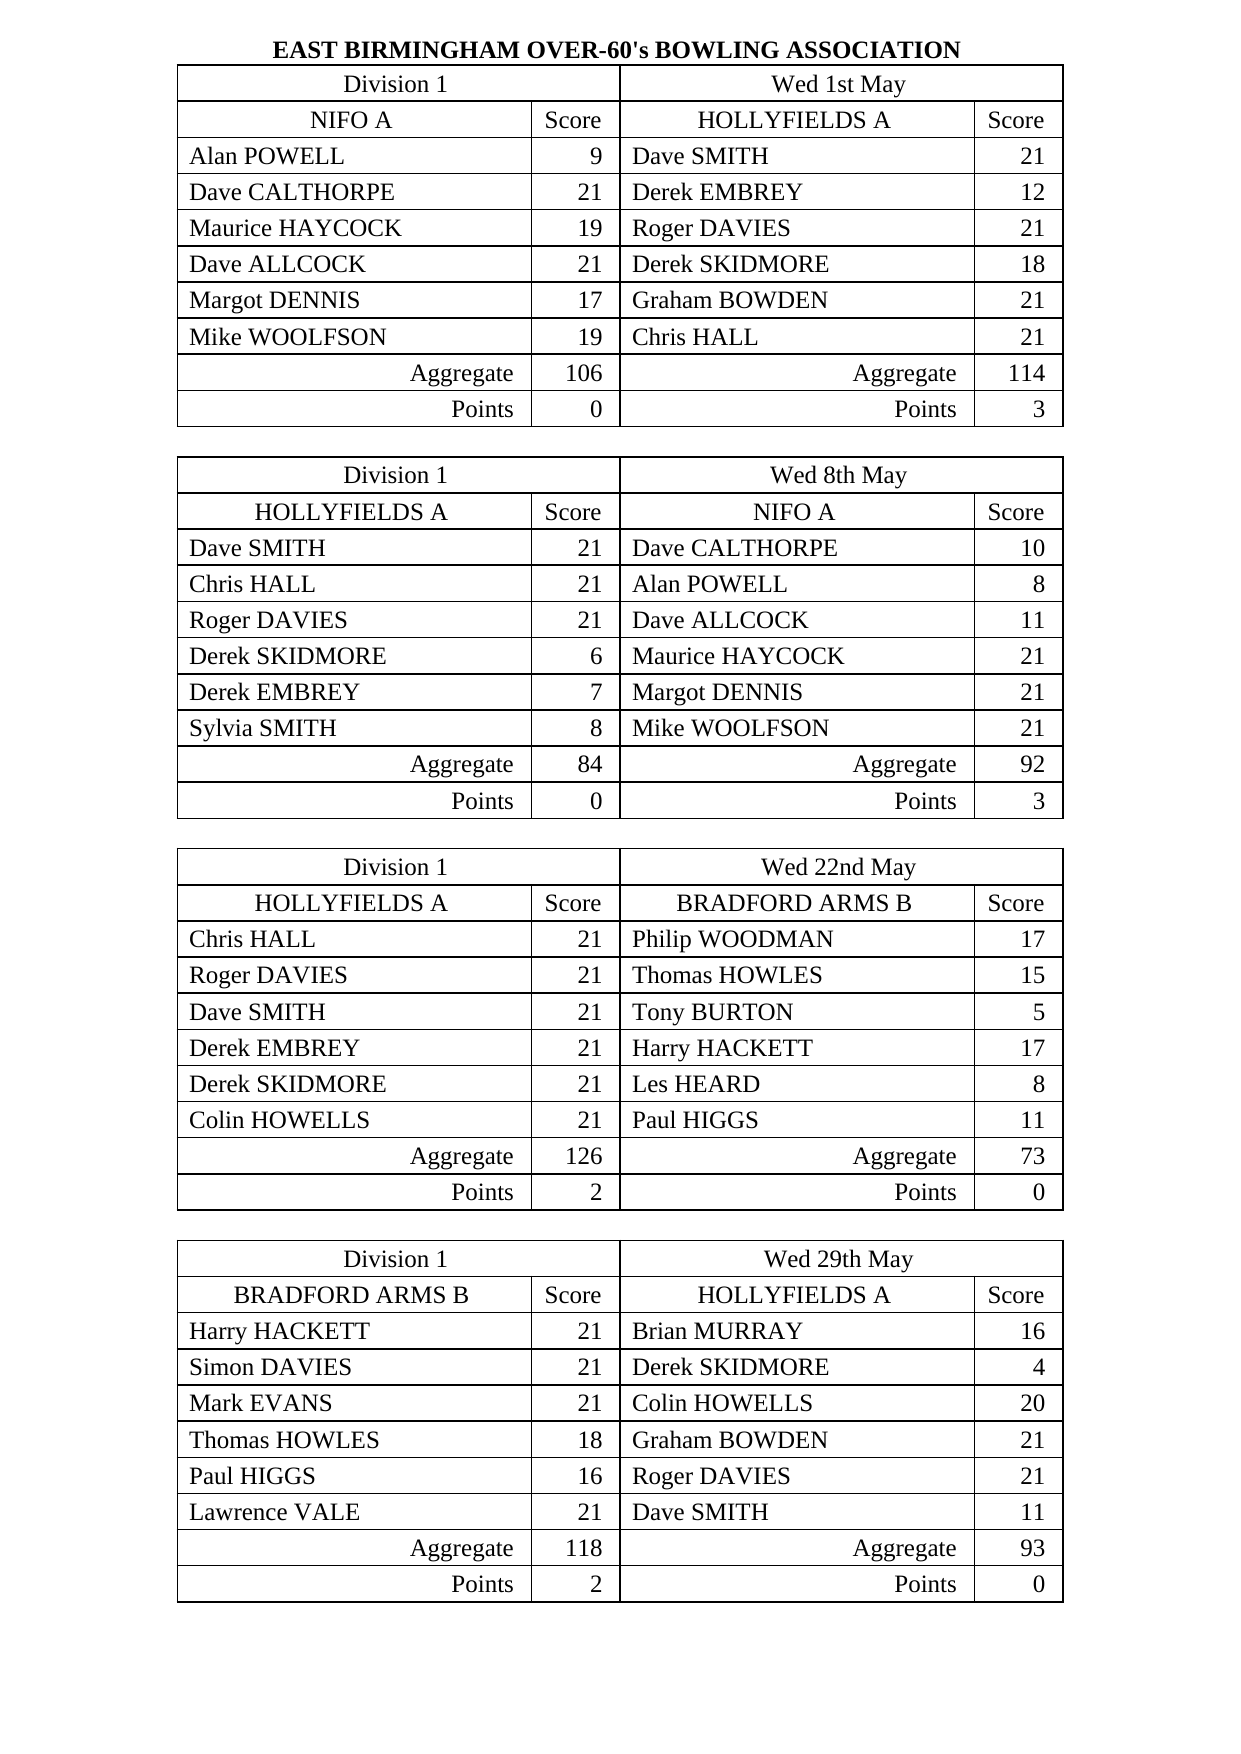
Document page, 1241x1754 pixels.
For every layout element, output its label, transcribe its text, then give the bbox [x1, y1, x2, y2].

table_cell 21 [975, 210, 1062, 245]
table_cell 9 [532, 138, 619, 173]
table_cell 11 [975, 1102, 1062, 1137]
table_cell 106 [532, 355, 619, 389]
table_cell 3 [975, 391, 1062, 426]
table_cell 17 [975, 1030, 1062, 1064]
table_cell 5 [975, 994, 1062, 1028]
table_cell 21 [532, 958, 619, 992]
table_cell Chris HALL [178, 566, 531, 601]
table_cell Les HEARD [621, 1066, 974, 1101]
table_cell Thomas HOWLES [178, 1422, 531, 1456]
table_cell 21 [532, 174, 619, 209]
table_header Wed 8th May [621, 458, 1062, 492]
table_cell Alan POWELL [178, 138, 531, 173]
table_cell Derek EMBREY [621, 174, 974, 209]
table_cell HOLLYFIELDS A [178, 494, 531, 528]
table_cell 11 [975, 1494, 1062, 1529]
table_cell 21 [532, 1313, 619, 1348]
table_cell 21 [532, 602, 619, 637]
table_cell Score [532, 1277, 619, 1312]
table_cell Paul HIGGS [178, 1458, 531, 1492]
table_cell 10 [975, 530, 1062, 564]
table_cell Thomas HOWLES [621, 958, 974, 992]
table_cell Simon DAVIES [178, 1350, 531, 1384]
table_cell Points [621, 783, 974, 817]
table_cell 0 [975, 1175, 1062, 1209]
table_header Division 1 [178, 66, 619, 100]
table_cell Points [621, 1175, 974, 1209]
table_cell 21 [975, 675, 1062, 709]
table_cell Aggregate [178, 355, 531, 389]
table_cell 19 [532, 210, 619, 245]
table_cell 126 [532, 1138, 619, 1173]
table_cell Derek SKIDMORE [621, 1350, 974, 1384]
table_cell 20 [975, 1386, 1062, 1420]
table_cell BRADFORD ARMS B [178, 1277, 531, 1312]
table_cell Chris HALL [178, 922, 531, 956]
table_cell 18 [975, 247, 1062, 281]
table_cell HOLLYFIELDS A [621, 1277, 974, 1312]
table_cell 21 [975, 138, 1062, 173]
table_cell Points [621, 391, 974, 426]
table_cell 21 [532, 1066, 619, 1101]
table_cell Derek SKIDMORE [621, 247, 974, 281]
table_cell Points [178, 1175, 531, 1209]
table_cell Dave SMITH [178, 994, 531, 1028]
table_cell 84 [532, 747, 619, 781]
table_cell NIFO A [178, 102, 531, 136]
table_cell Score [532, 102, 619, 136]
table_cell 6 [532, 638, 619, 673]
table_cell Points [621, 1566, 974, 1601]
table_cell Score [532, 494, 619, 528]
table_cell Dave CALTHORPE [621, 530, 974, 564]
table_cell HOLLYFIELDS A [178, 886, 531, 920]
table_cell 4 [975, 1350, 1062, 1384]
table_cell Dave ALLCOCK [621, 602, 974, 637]
table_cell Aggregate [621, 1138, 974, 1173]
table_cell Roger DAVIES [621, 1458, 974, 1492]
table_cell 2 [532, 1175, 619, 1209]
table_cell 17 [532, 283, 619, 317]
table_cell 21 [532, 1386, 619, 1420]
table_cell 21 [975, 1422, 1062, 1456]
table_cell 21 [975, 1458, 1062, 1492]
table_cell Mike WOOLFSON [621, 711, 974, 745]
table_cell Philip WOODMAN [621, 922, 974, 956]
table_cell 17 [975, 922, 1062, 956]
table_cell Aggregate [178, 1138, 531, 1173]
table_cell Derek EMBREY [178, 675, 531, 709]
table_cell Chris HALL [621, 319, 974, 353]
table_cell 8 [532, 711, 619, 745]
table_cell 11 [975, 602, 1062, 637]
table_cell Aggregate [621, 355, 974, 389]
table_cell 21 [975, 711, 1062, 745]
table_cell Score [975, 886, 1062, 920]
table_cell 16 [532, 1458, 619, 1492]
table_cell Roger DAVIES [178, 958, 531, 992]
table_header Wed 1st May [621, 66, 1062, 100]
table_header Division 1 [178, 458, 619, 492]
table_cell Aggregate [621, 747, 974, 781]
table_cell Mark EVANS [178, 1386, 531, 1420]
table_cell Sylvia SMITH [178, 711, 531, 745]
table_header Division 1 [178, 849, 619, 884]
table_cell 21 [532, 1350, 619, 1384]
table_cell Graham BOWDEN [621, 1422, 974, 1456]
table_cell Mike WOOLFSON [178, 319, 531, 353]
table_cell Brian MURRAY [621, 1313, 974, 1348]
table_cell Score [975, 494, 1062, 528]
table_cell Paul HIGGS [621, 1102, 974, 1137]
table_cell Roger DAVIES [621, 210, 974, 245]
table_cell 21 [532, 1030, 619, 1064]
table_cell BRADFORD ARMS B [621, 886, 974, 920]
table_cell Derek SKIDMORE [178, 1066, 531, 1101]
table_cell 15 [975, 958, 1062, 992]
table_cell Colin HOWELLS [178, 1102, 531, 1137]
table_cell Derek EMBREY [178, 1030, 531, 1064]
table_cell 21 [532, 530, 619, 564]
table_cell Points [178, 783, 531, 817]
table_cell 118 [532, 1530, 619, 1565]
table_cell 21 [532, 1494, 619, 1529]
table_cell 18 [532, 1422, 619, 1456]
table_cell Roger DAVIES [178, 602, 531, 637]
table_cell Dave ALLCOCK [178, 247, 531, 281]
table_cell 93 [975, 1530, 1062, 1565]
table_cell Alan POWELL [621, 566, 974, 601]
table_cell Score [975, 102, 1062, 136]
table_cell Maurice HAYCOCK [178, 210, 531, 245]
table_cell Aggregate [621, 1530, 974, 1565]
table_cell Dave SMITH [178, 530, 531, 564]
table_cell 0 [532, 391, 619, 426]
table_cell 0 [975, 1566, 1062, 1601]
table_cell 7 [532, 675, 619, 709]
table_header Division 1 [178, 1241, 619, 1276]
table_cell NIFO A [621, 494, 974, 528]
table_cell Dave CALTHORPE [178, 174, 531, 209]
table_cell Score [532, 886, 619, 920]
table_cell 0 [532, 783, 619, 817]
table_cell 73 [975, 1138, 1062, 1173]
table_cell 12 [975, 174, 1062, 209]
table_cell Dave SMITH [621, 138, 974, 173]
table_cell HOLLYFIELDS A [621, 102, 974, 136]
table_cell Harry HACKETT [621, 1030, 974, 1064]
table_cell Dave SMITH [621, 1494, 974, 1529]
table_cell 21 [975, 638, 1062, 673]
table_cell 21 [532, 566, 619, 601]
table_cell Graham BOWDEN [621, 283, 974, 317]
table_cell Margot DENNIS [621, 675, 974, 709]
table_cell 19 [532, 319, 619, 353]
table_cell 21 [975, 283, 1062, 317]
table_cell Maurice HAYCOCK [621, 638, 974, 673]
table_cell Aggregate [178, 1530, 531, 1565]
table_cell 21 [532, 922, 619, 956]
table_cell Score [975, 1277, 1062, 1312]
table_cell Tony BURTON [621, 994, 974, 1028]
table_cell 92 [975, 747, 1062, 781]
table_cell 3 [975, 783, 1062, 817]
table_cell Lawrence VALE [178, 1494, 531, 1529]
table_cell 21 [532, 994, 619, 1028]
table_cell 8 [975, 1066, 1062, 1101]
table_cell Margot DENNIS [178, 283, 531, 317]
table_cell Harry HACKETT [178, 1313, 531, 1348]
table_header Wed 29th May [621, 1241, 1062, 1276]
table_cell Derek SKIDMORE [178, 638, 531, 673]
table_cell 2 [532, 1566, 619, 1601]
table_cell 21 [532, 1102, 619, 1137]
table_header Wed 22nd May [621, 849, 1062, 884]
table_cell 16 [975, 1313, 1062, 1348]
table_cell 21 [975, 319, 1062, 353]
table_cell Points [178, 391, 531, 426]
table_cell Aggregate [178, 747, 531, 781]
table_cell 21 [532, 247, 619, 281]
table_cell Colin HOWELLS [621, 1386, 974, 1420]
table_cell 114 [975, 355, 1062, 389]
table_cell Points [178, 1566, 531, 1601]
table_cell 8 [975, 566, 1062, 601]
